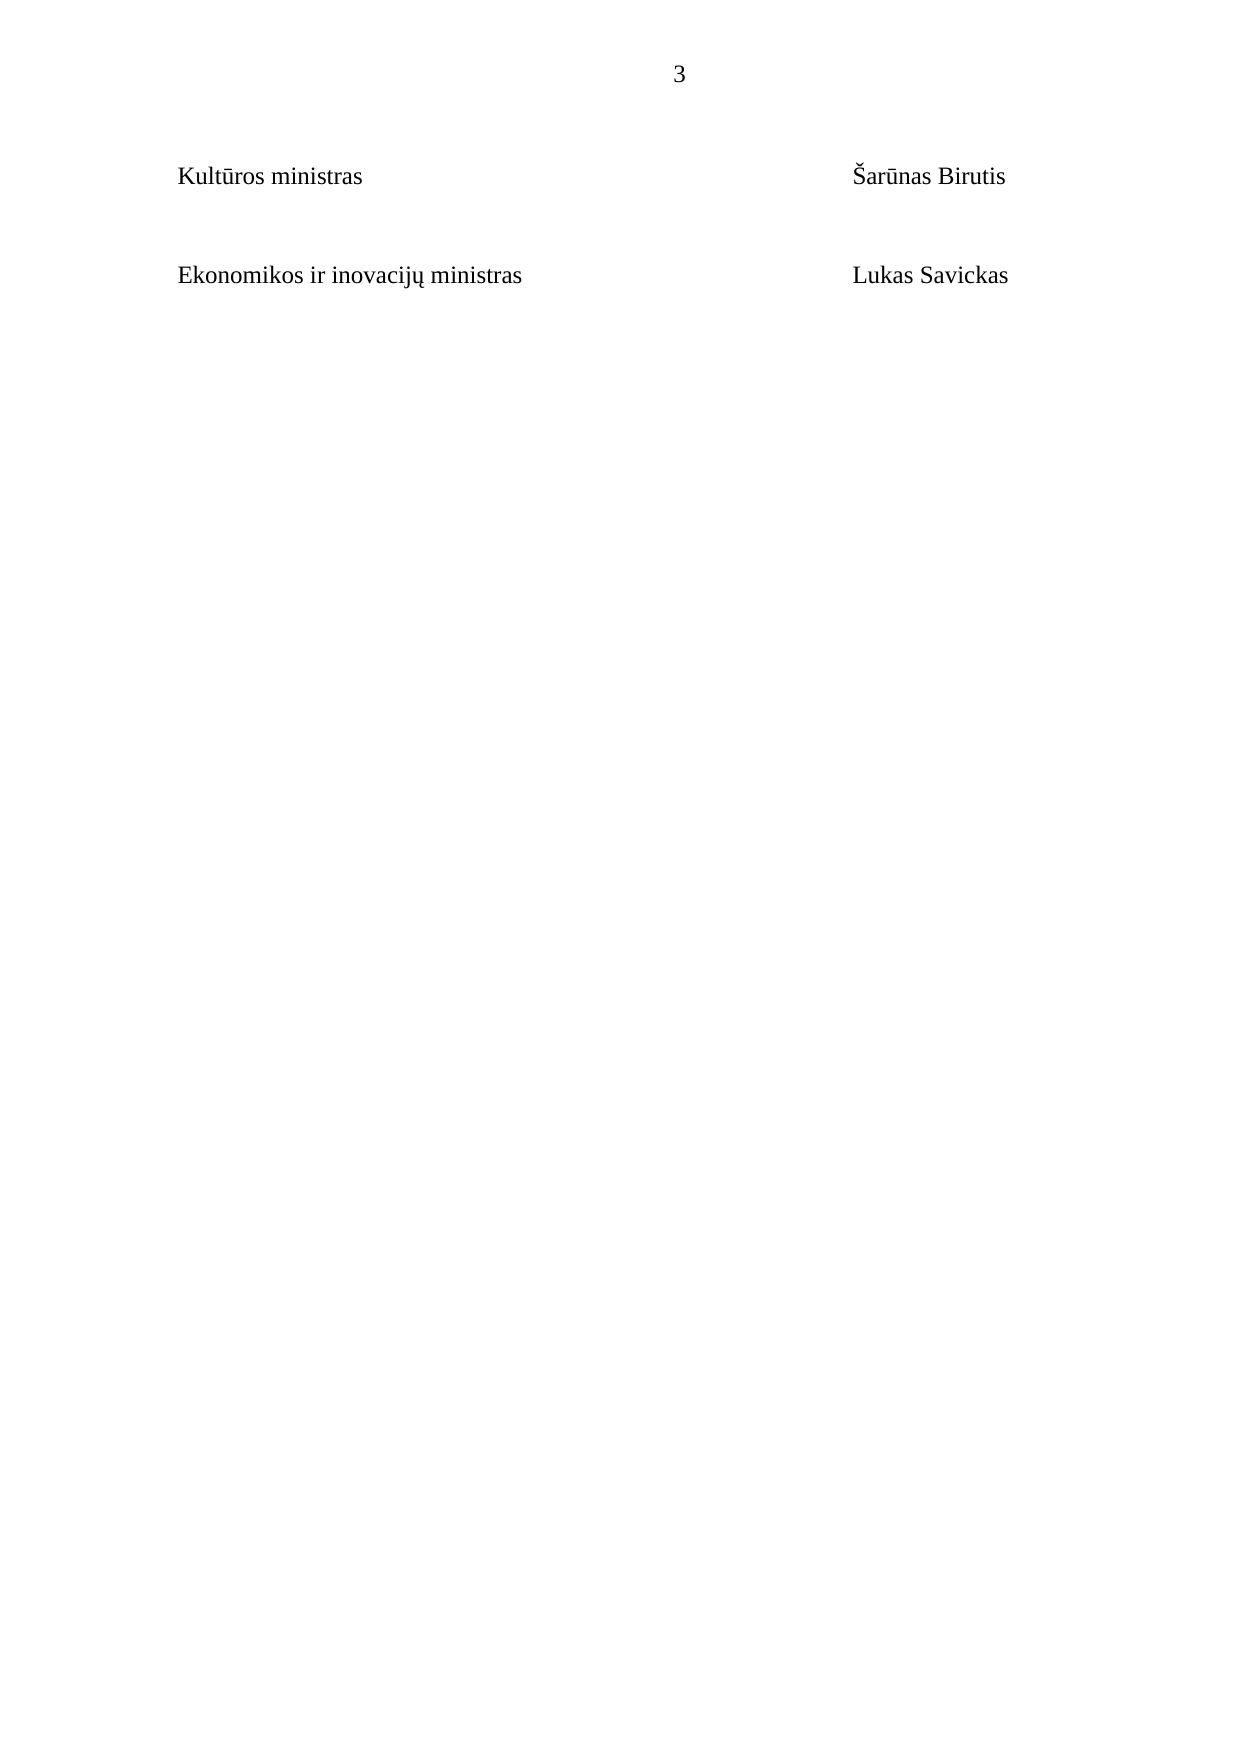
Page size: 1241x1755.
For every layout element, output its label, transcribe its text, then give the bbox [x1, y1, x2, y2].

text Ekonomikos ir inovacijų ministras Lukas Savickas [177, 260, 1181, 289]
text Kultūros ministras Šarūnas Birutis [177, 161, 1181, 190]
